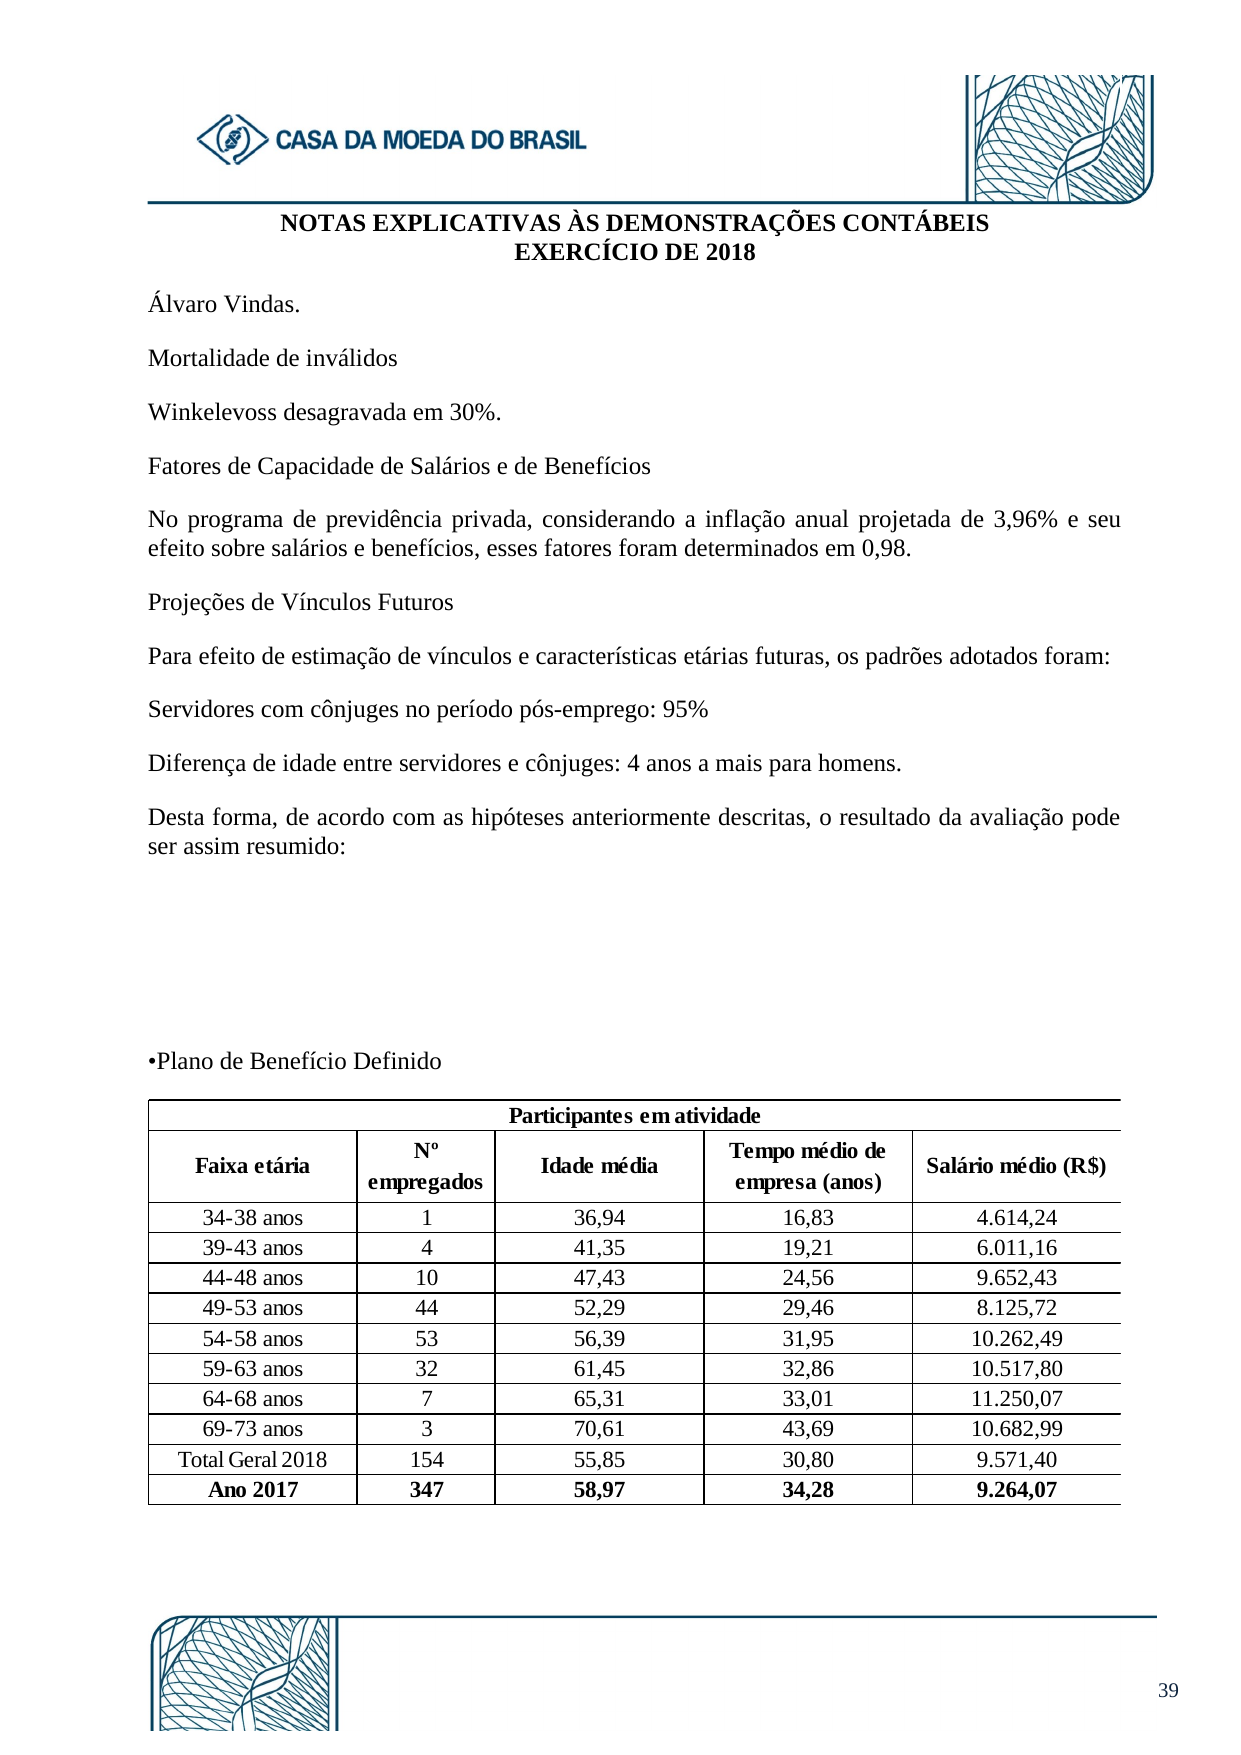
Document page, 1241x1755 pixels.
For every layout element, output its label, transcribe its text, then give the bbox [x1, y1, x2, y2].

text Diferença de idade entre servidores e cônjuges: 4 anos a mais para homens. [148, 748, 1122, 777]
text Álvaro Vindas. [148, 289, 1122, 318]
text Servidores com cônjuges no período pós-emprego: 95% [148, 694, 1122, 723]
text Winkelevoss desagravada em 30%. [148, 397, 1122, 426]
text Fatores de Capacidade de Salários e de Benefícios [148, 451, 1122, 479]
text No programa de previdência privada, considerando a inflação anual projetada de 3,96% e seu efeito sobre salários e benefícios, esses fatores foram determinados em 0,98. [148, 504, 1122, 562]
text Para efeito de estimação de vínculos e características etárias futuras, os padrões adotados foram: [148, 641, 1122, 669]
text Desta forma, de acordo com as hipóteses anteriormente descritas, o resultado da avaliação pode ser assim resumido: [148, 802, 1122, 859]
text •Plano de Benefício Definido [148, 1046, 1122, 1074]
text Mortalidade de inválidos [148, 343, 1122, 372]
text Projeções de Vínculos Futuros [148, 587, 1122, 616]
